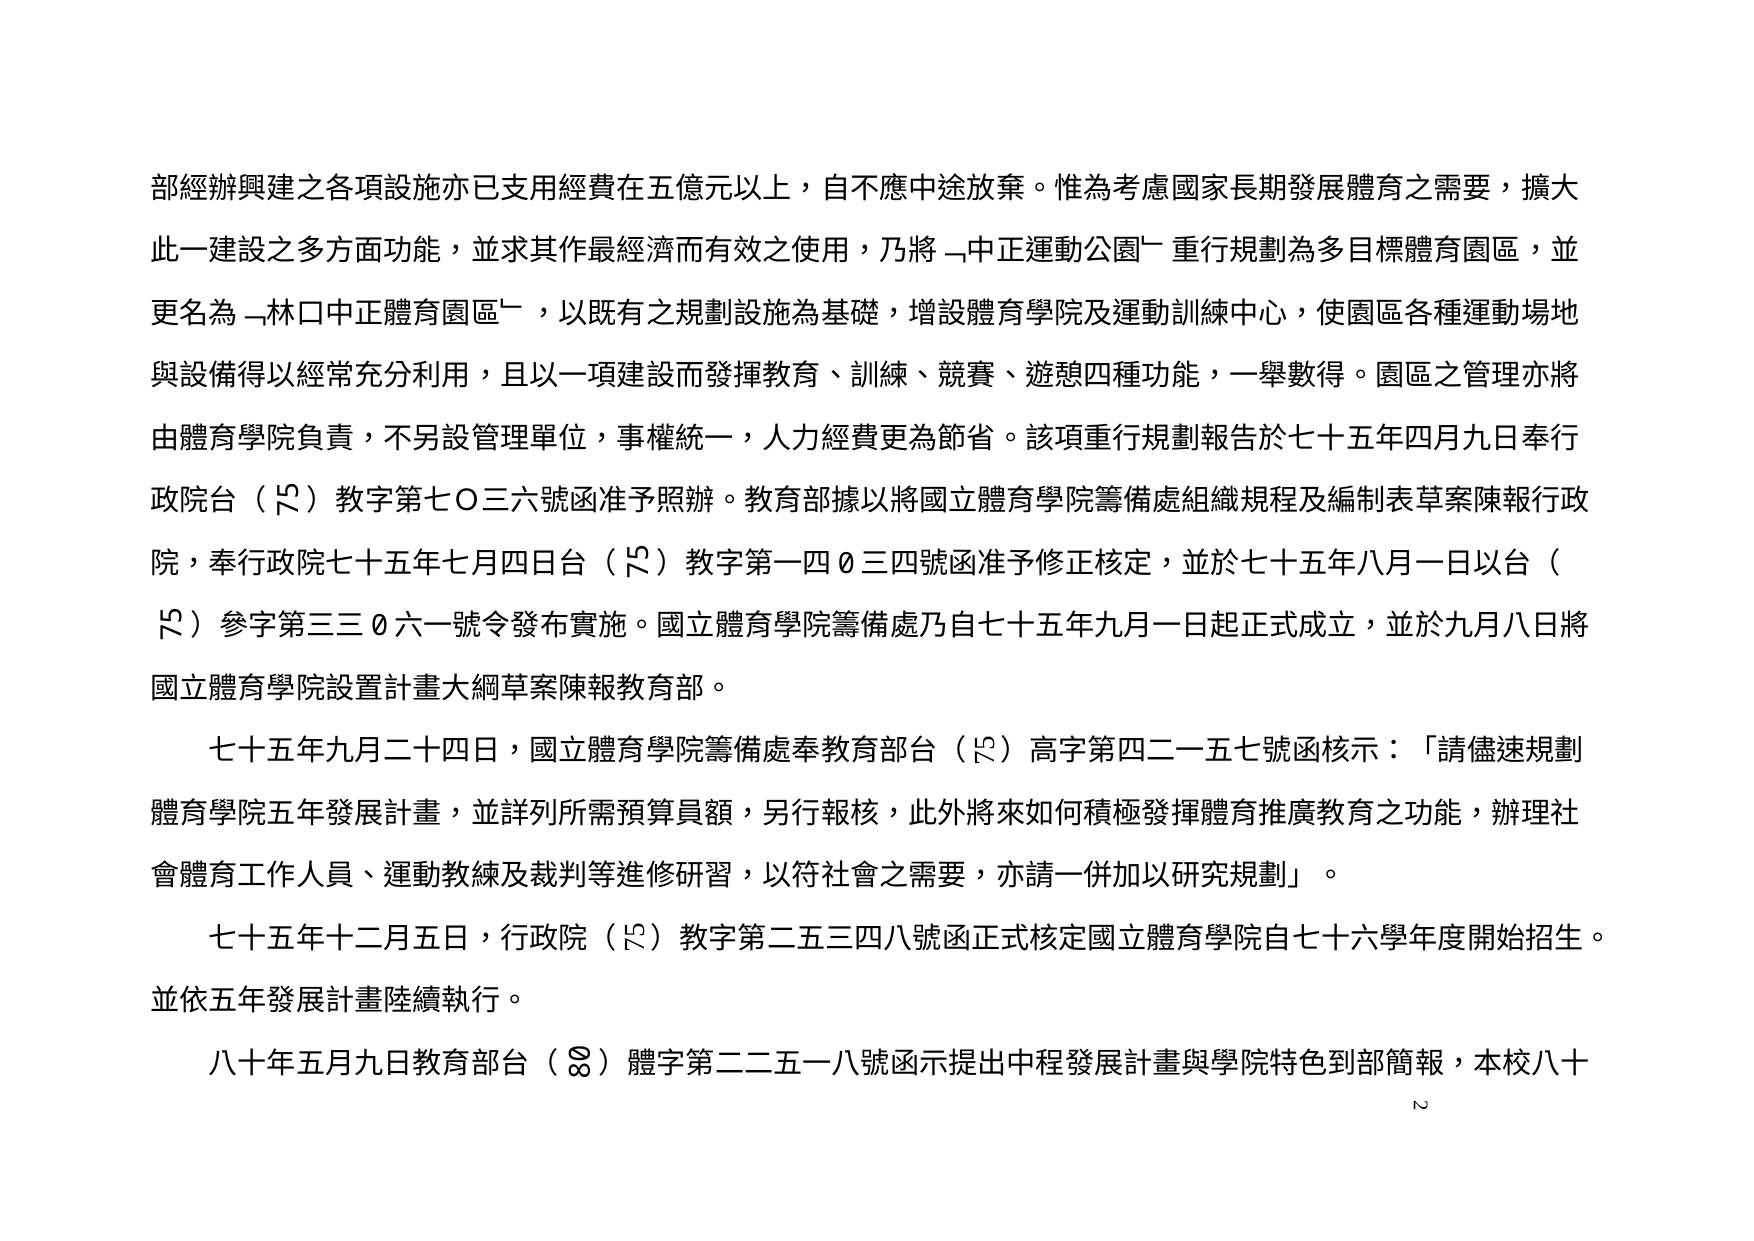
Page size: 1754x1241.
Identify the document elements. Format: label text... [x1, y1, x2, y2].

text 部經辦興建之各項設施亦已支用經費在五億元以上，自不應中途放棄。惟為考慮國家長期發展體育之需要，擴大此一建設之多方面功能，並求其作最經濟而有效之使用，乃將﹁中正運動公園﹂重行規劃為多目標體育園區，並更名為﹁林口中正體育園區﹂，以既有之規劃設施為基礎，增設體育學院及運動訓練中心，使園區各種運動場地與設備得以經常充分利用，且以一項建設而發揮教育、訓練、競賽、遊憩四種功能，一舉數得。園區之管理亦將由體育學院負責，不另設管理單位，事權統一，人力經費更為節省。該項重行規劃報告於七十五年四月九日奉行政院台（75）教字第七Ｏ三六號函准予照辦。教育部據以將國立體育學院籌備處組織規程及編制表草案陳報行政院，奉行政院七十五年七月四日台（75）教字第一四0三四號函准予修正核定，並於七十五年八月一日以台（75）參字第三三0六一號令發布實施。國立體育學院籌備處乃自七十五年九月一日起正式成立，並於九月八日將國立體育學院設置計畫大綱草案陳報教育部。 [150, 144, 1604, 706]
text 八十年五月九日教育部台（80）體字第二二五一八號函示提出中程發展計畫與學院特色到部簡報，本校八十 [150, 1019, 1604, 1081]
text 七十五年十二月五日，行政院（75）教字第二五三四八號函正式核定國立體育學院自七十六學年度開始招生。並依五年發展計畫陸續執行。 [150, 894, 1604, 1019]
text 七十五年九月二十四日，國立體育學院籌備處奉教育部台（75）高字第四二一五七號函核示：「請儘速規劃體育學院五年發展計畫，並詳列所需預算員額，另行報核，此外將來如何積極發揮體育推廣教育之功能，辦理社會體育工作人員、運動教練及裁判等進修研習，以符社會之需要，亦請一併加以研究規劃」。 [150, 706, 1604, 894]
